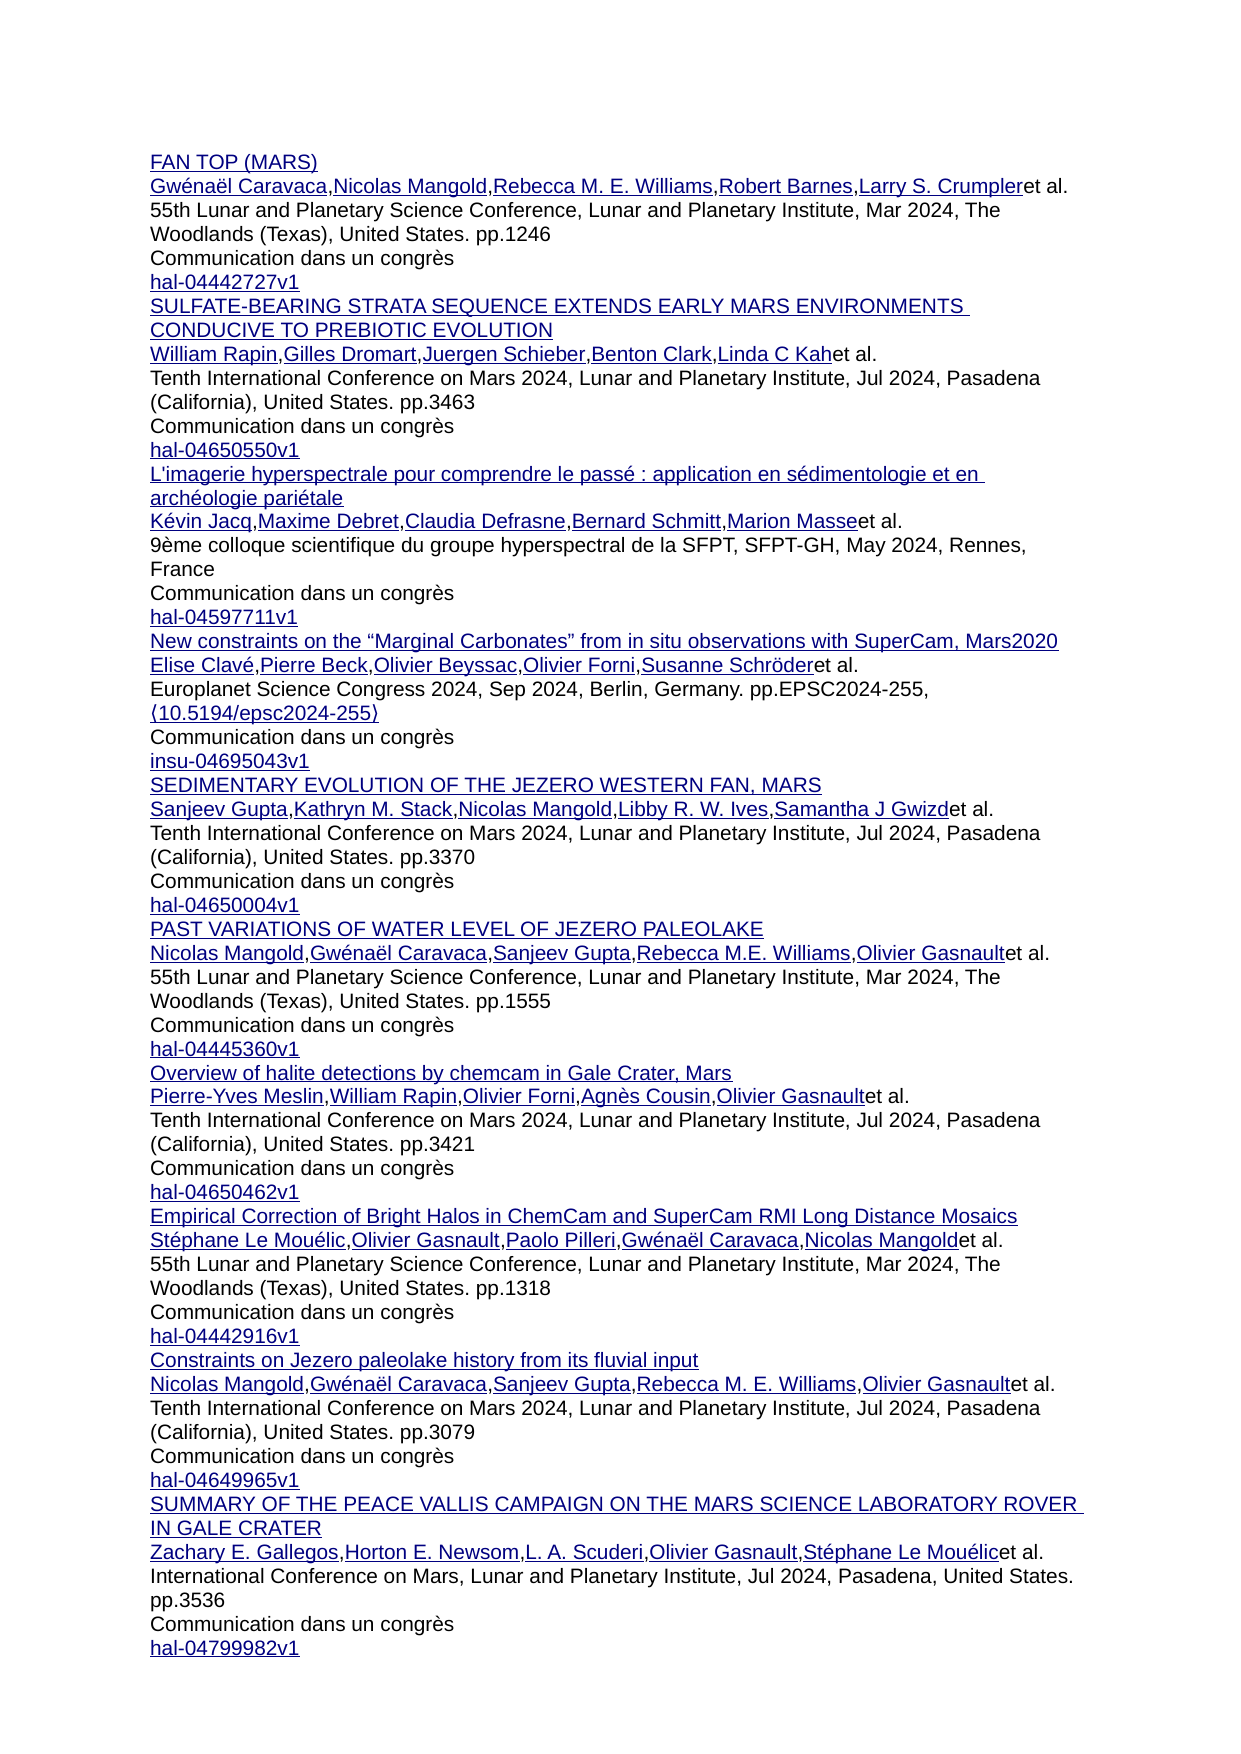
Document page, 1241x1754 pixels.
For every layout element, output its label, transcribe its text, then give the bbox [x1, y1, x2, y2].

table_cell L'imagerie hyperspectrale pour comprendre le passé : application en sédimentologie et en archéologie pariétale Kévin Jacq,Maxime Debret,Claudia Defrasne,Bernard Schmitt,Marion Masseet al. 9ème colloque scientifique du groupe hyperspectral de la SFPT, SFPT-GH, May 2024, Rennes, France Communication dans un congrès hal-04597711v1 [150, 461, 1090, 629]
table_cell Overview of halite detections by chemcam in Gale Crater, Mars Pierre-Yves Meslin,William Rapin,Olivier Forni,Agnès Cousin,Olivier Gasnaultet al. Tenth International Conference on Mars 2024, Lunar and Planetary Institute, Jul 2024, Pasadena (California), United States. pp.3421 Communication dans un congrès hal-04650462v1 [150, 1060, 1090, 1204]
table_cell FAN TOP (MARS) Gwénaël Caravaca,Nicolas Mangold,Rebecca M. E. Williams,Robert Barnes,Larry S. Crumpleret al. 55th Lunar and Planetary Science Conference, Lunar and Planetary Institute, Mar 2024, The Woodlands (Texas), United States. pp.1246 Communication dans un congrès hal-04442727v1 [150, 150, 1090, 294]
table_cell SUMMARY OF THE PEACE VALLIS CAMPAIGN ON THE MARS SCIENCE LABORATORY ROVER IN GALE CRATER Zachary E. Gallegos,Horton E. Newsom,L. A. Scuderi,Olivier Gasnault,Stéphane Le Mouélicet al. International Conference on Mars, Lunar and Planetary Institute, Jul 2024, Pasadena, United States. pp.3536 Communication dans un congrès hal-04799982v1 [150, 1492, 1090, 1659]
table_cell Empirical Correction of Bright Halos in ChemCam and SuperCam RMI Long Distance Mosaics Stéphane Le Mouélic,Olivier Gasnault,Paolo Pilleri,Gwénaël Caravaca,Nicolas Mangoldet al. 55th Lunar and Planetary Science Conference, Lunar and Planetary Institute, Mar 2024, The Woodlands (Texas), United States. pp.1318 Communication dans un congrès hal-04442916v1 [150, 1204, 1090, 1348]
table_cell SULFATE-BEARING STRATA SEQUENCE EXTENDS EARLY MARS ENVIRONMENTS CONDUCIVE TO PREBIOTIC EVOLUTION William Rapin,Gilles Dromart,Juergen Schieber,Benton Clark,Linda C Kahet al. Tenth International Conference on Mars 2024, Lunar and Planetary Institute, Jul 2024, Pasadena (California), United States. pp.3463 Communication dans un congrès hal-04650550v1 [150, 294, 1090, 461]
table_cell PAST VARIATIONS OF WATER LEVEL OF JEZERO PALEOLAKE Nicolas Mangold,Gwénaël Caravaca,Sanjeev Gupta,Rebecca M.E. Williams,Olivier Gasnaultet al. 55th Lunar and Planetary Science Conference, Lunar and Planetary Institute, Mar 2024, The Woodlands (Texas), United States. pp.1555 Communication dans un congrès hal-04445360v1 [150, 917, 1090, 1060]
table_cell Constraints on Jezero paleolake history from its fluvial input Nicolas Mangold,Gwénaël Caravaca,Sanjeev Gupta,Rebecca M. E. Williams,Olivier Gasnaultet al. Tenth International Conference on Mars 2024, Lunar and Planetary Institute, Jul 2024, Pasadena (California), United States. pp.3079 Communication dans un congrès hal-04649965v1 [150, 1348, 1090, 1492]
table_cell New constraints on the “Marginal Carbonates” from in situ observations with SuperCam, Mars2020 Elise Clavé,Pierre Beck,Olivier Beyssac,Olivier Forni,Susanne Schröderet al. Europlanet Science Congress 2024, Sep 2024, Berlin, Germany. pp.EPSC2024-255, ⟨10.5194/epsc2024-255⟩ Communication dans un congrès insu-04695043v1 [150, 629, 1090, 773]
table_cell SEDIMENTARY EVOLUTION OF THE JEZERO WESTERN FAN, MARS Sanjeev Gupta,Kathryn M. Stack,Nicolas Mangold,Libby R. W. Ives,Samantha J Gwizdet al. Tenth International Conference on Mars 2024, Lunar and Planetary Institute, Jul 2024, Pasadena (California), United States. pp.3370 Communication dans un congrès hal-04650004v1 [150, 773, 1090, 917]
